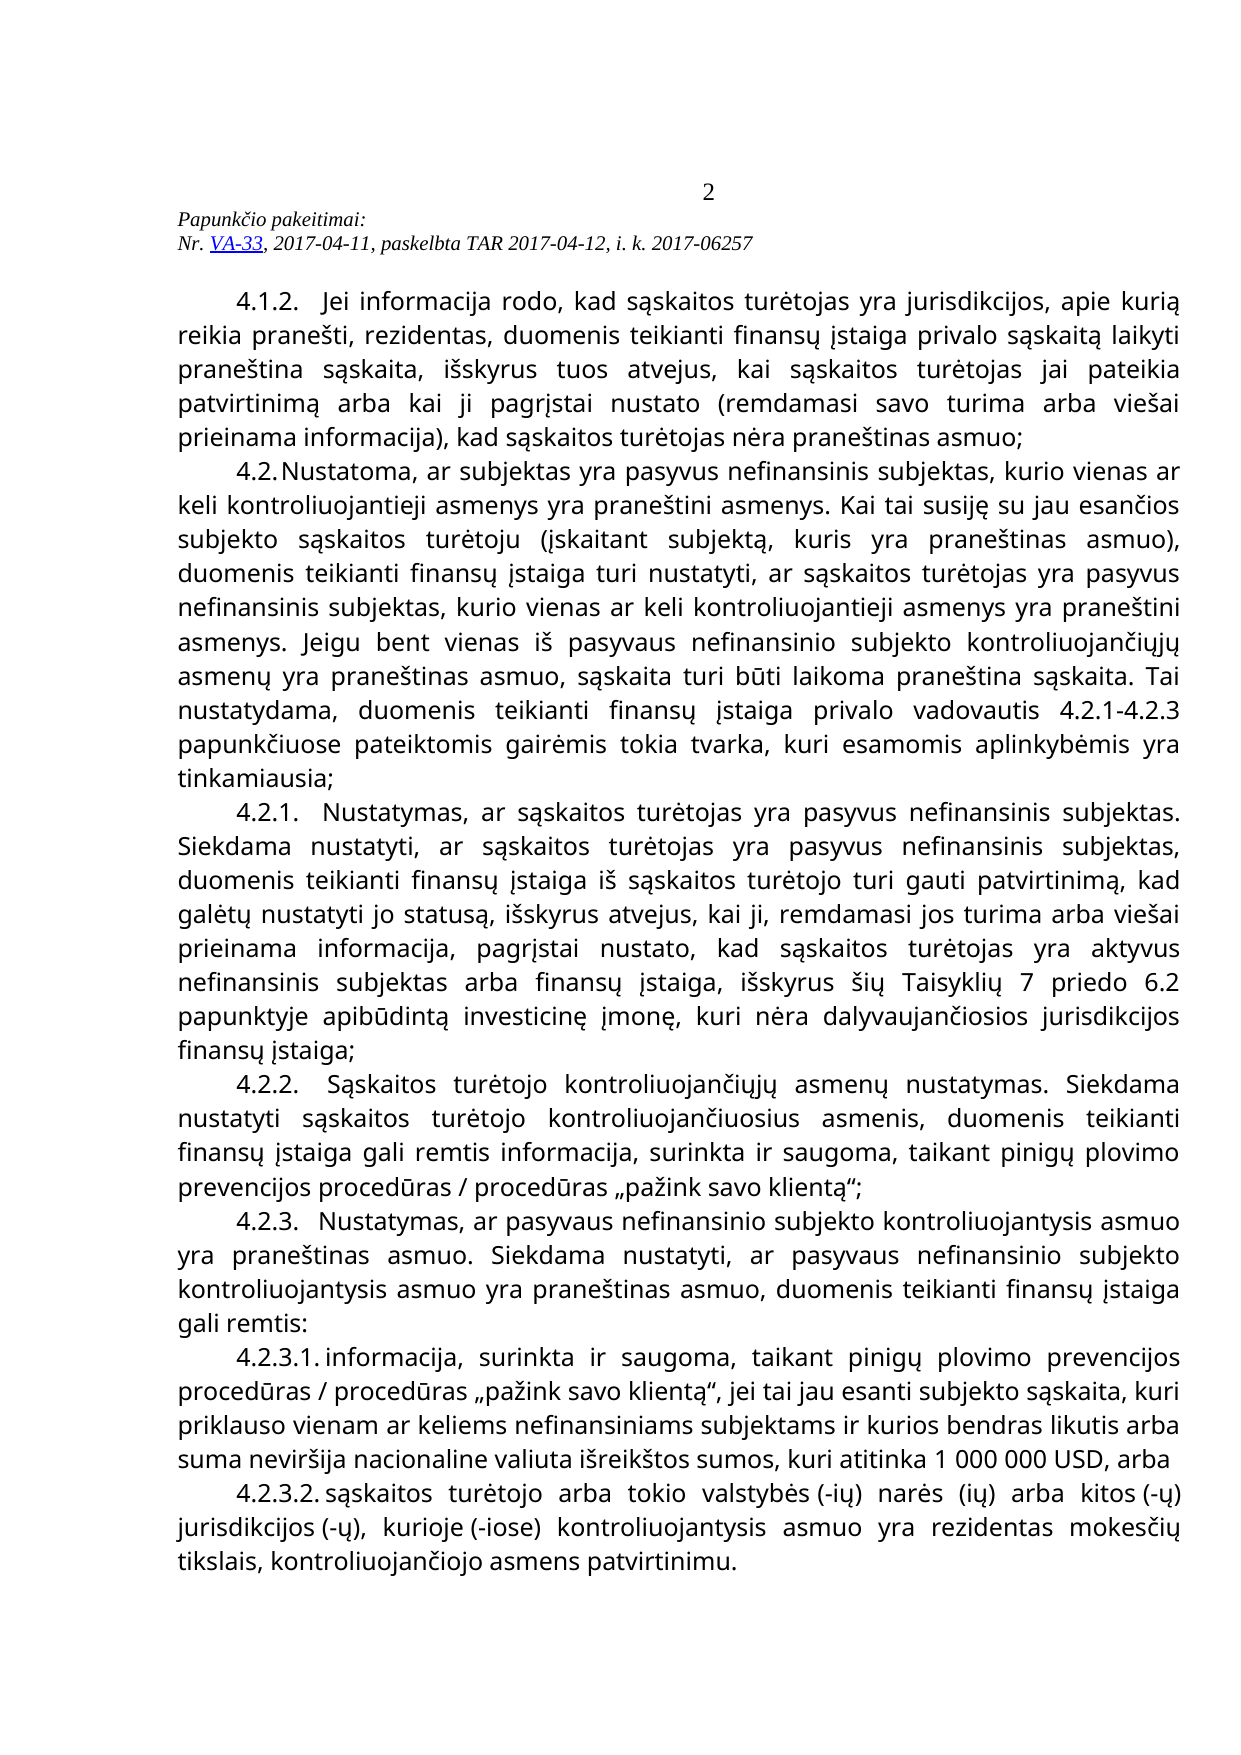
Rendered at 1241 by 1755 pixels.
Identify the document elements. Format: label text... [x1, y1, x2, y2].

text 4.1.2. Jei informacija rodo, kad sąskaitos turėtojas yra jurisdikcijos, apie kurią reikia pranešti, rezidentas, duomenis teikianti finansų įstaiga privalo sąskaitą laikyti praneština sąskaita, išskyrus tuos atvejus, kai sąskaitos turėtojas jai pateikia patvirtinimą arba kai ji pagrįstai nustato (remdamasi savo turima arba viešai prieinama informacija), kad sąskaitos turėtojas nėra praneštinas asmuo; [177, 283, 1181, 454]
text 4.2.3.2. sąskaitos turėtojo arba tokio valstybės (-ių) narės (ių) arba kitos (-ų) jurisdikcijos (-ų), kurioje (-iose) kontroliuojantysis asmuo yra rezidentas mokesčių tikslais, kontroliuojančiojo asmens patvirtinimu. [177, 1476, 1181, 1578]
text 4.2.1. Nustatymas, ar sąskaitos turėtojas yra pasyvus nefinansinis subjektas. Siekdama nustatyti, ar sąskaitos turėtojas yra pasyvus nefinansinis subjektas, duomenis teikianti finansų įstaiga iš sąskaitos turėtojo turi gauti patvirtinimą, kad galėtų nustatyti jo statusą, išskyrus atvejus, kai ji, remdamasi jos turima arba viešai prieinama informacija, pagrįstai nustato, kad sąskaitos turėtojas yra aktyvus nefinansinis subjektas arba finansų įstaiga, išskyrus šių Taisyklių 7 priedo 6.2 papunktyje apibūdintą investicinę įmonę, kuri nėra dalyvaujančiosios jurisdikcijos finansų įstaiga; [177, 794, 1181, 1067]
text 4.2.3.1. informacija, surinkta ir saugoma, taikant pinigų plovimo prevencijos procedūras / procedūras „pažink savo klientą“, jei tai jau esanti subjekto sąskaita, kuri priklauso vienam ar keliems nefinansiniams subjektams ir kurios bendras likutis arba suma neviršija nacionaline valiuta išreikštos sumos, kuri atitinka 1 000 000 USD, arba [177, 1339, 1181, 1476]
text Nr. VA-33, 2017-04-11, paskelbta TAR 2017-04-12, i. k. 2017-06257 [177, 231, 1181, 255]
text 4.2.2. Sąskaitos turėtojo kontroliuojančiųjų asmenų nustatymas. Siekdama nustatyti sąskaitos turėtojo kontroliuojančiuosius asmenis, duomenis teikianti finansų įstaiga gali remtis informacija, surinkta ir saugoma, taikant pinigų plovimo prevencijos procedūras / procedūras „pažink savo klientą“; [177, 1067, 1181, 1203]
text 4.2.3. Nustatymas, ar pasyvaus nefinansinio subjekto kontroliuojantysis asmuo yra praneštinas asmuo. Siekdama nustatyti, ar pasyvaus nefinansinio subjekto kontroliuojantysis asmuo yra praneštinas asmuo, duomenis teikianti finansų įstaiga gali remtis: [177, 1203, 1181, 1339]
text Papunkčio pakeitimai: [177, 207, 1181, 231]
text 4.2. Nustatoma, ar subjektas yra pasyvus nefinansinis subjektas, kurio vienas ar keli kontroliuojantieji asmenys yra praneštini asmenys. Kai tai susiję su jau esančios subjekto sąskaitos turėtoju (įskaitant subjektą, kuris yra praneštinas asmuo), duomenis teikianti finansų įstaiga turi nustatyti, ar sąskaitos turėtojas yra pasyvus nefinansinis subjektas, kurio vienas ar keli kontroliuojantieji asmenys yra praneštini asmenys. Jeigu bent vienas iš pasyvaus nefinansinio subjekto kontroliuojančiųjų asmenų yra praneštinas asmuo, sąskaita turi būti laikoma praneština sąskaita. Tai nustatydama, duomenis teikianti finansų įstaiga privalo vadovautis 4.2.1-4.2.3 papunkčiuose pateiktomis gairėmis tokia tvarka, kuri esamomis aplinkybėmis yra tinkamiausia; [177, 454, 1181, 794]
